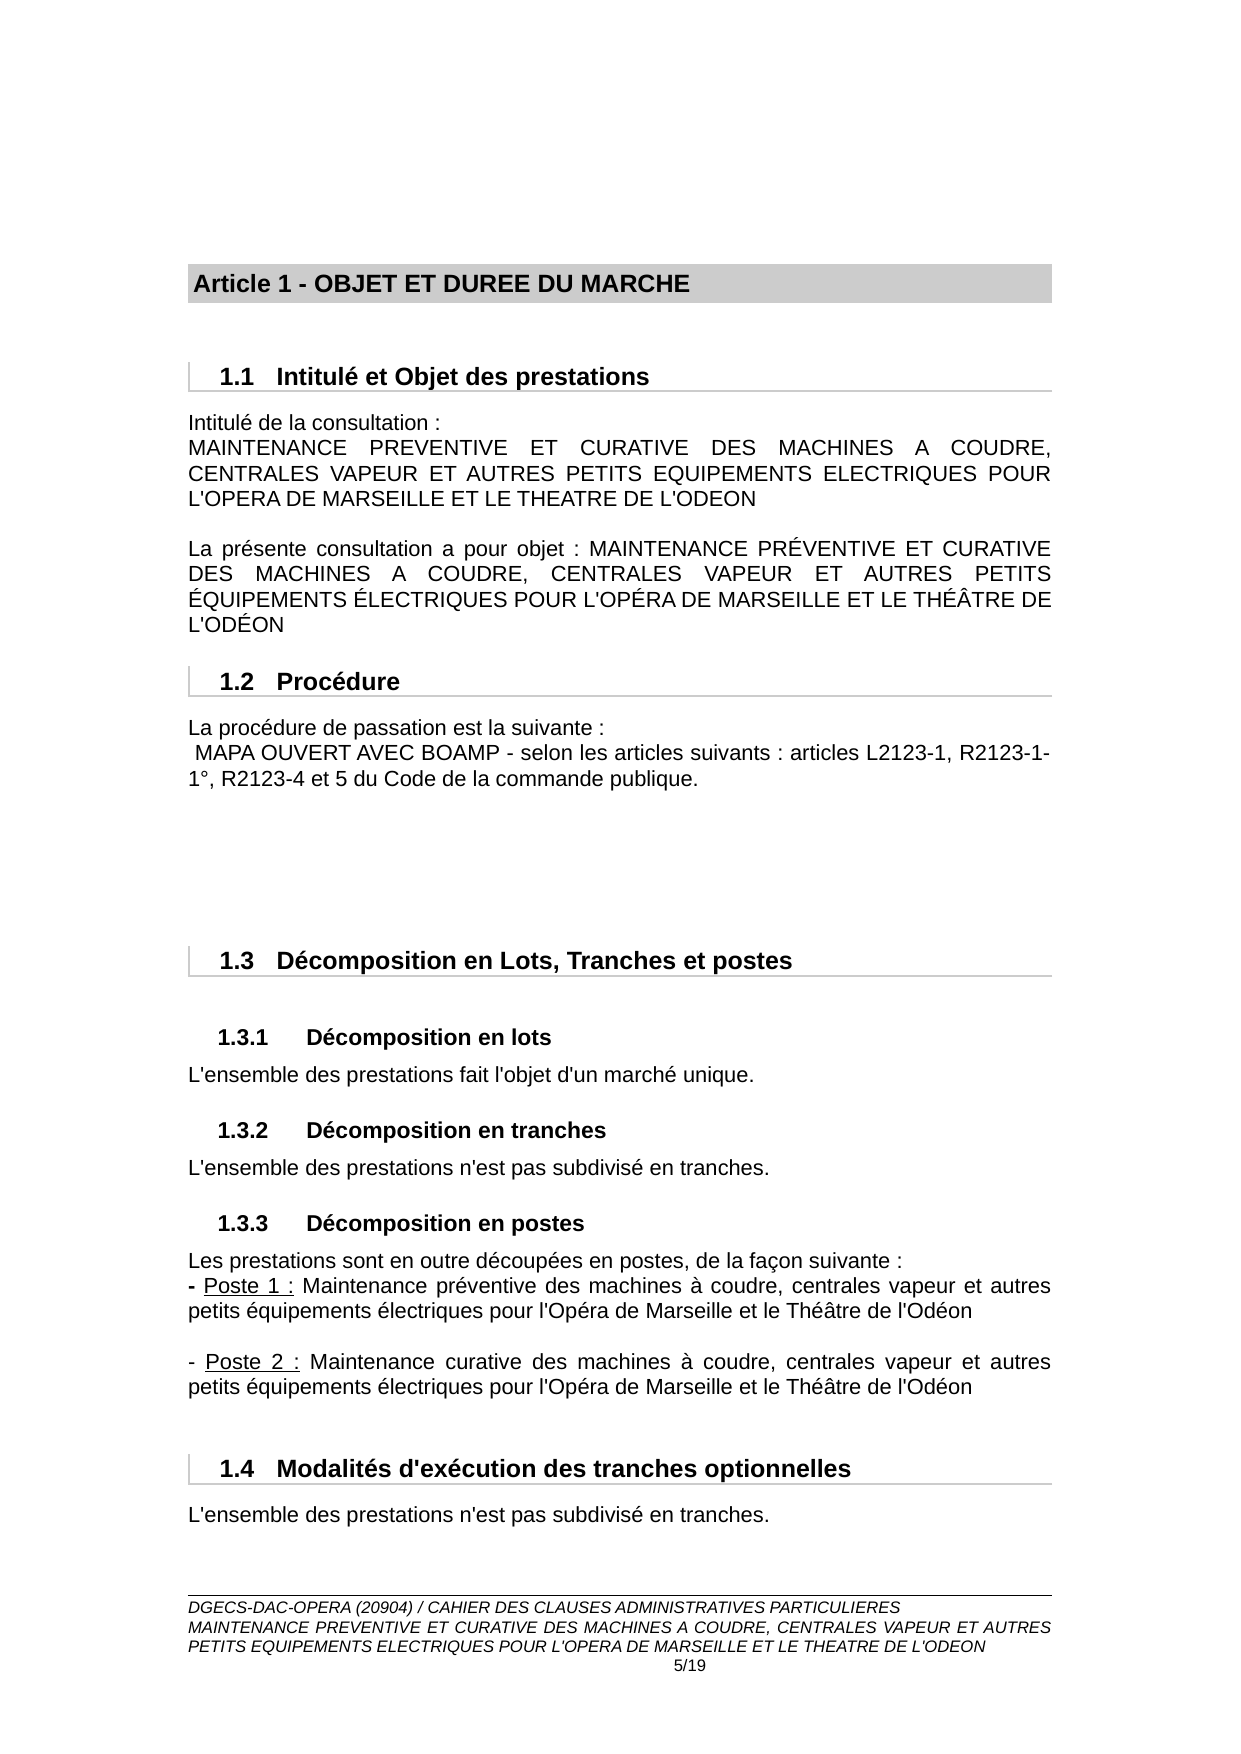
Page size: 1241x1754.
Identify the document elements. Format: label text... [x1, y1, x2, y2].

text L'ensemble des prestations n'est pas subdivisé en tranches. [188, 1155, 1052, 1180]
subtitle Décomposition en tranches [188, 1117, 1052, 1143]
subtitle Décomposition en lots [188, 1024, 1052, 1051]
text - Poste 1 : Maintenance préventive des machines à coudre, centrales vapeur et autres petits équipements électriques pour l'Opéra de Marseille et le Théâtre de l'Odéon [188, 1273, 1052, 1323]
subtitle Intitulé et Objet des prestations [190, 362, 1052, 390]
subtitle Procédure [190, 666, 1052, 695]
subtitle OBJET ET DUREE DU MARCHE [190, 266, 1050, 300]
text La présente consultation a pour objet : MAINTENANCE PRÉVENTIVE ET CURATIVE DES MACHINES A COUDRE, CENTRALES VAPEUR ET AUTRES PETITS ÉQUIPEMENTS ÉLECTRIQUES POUR L'OPÉRA DE MARSEILLE ET LE THÉÂTRE DE L'ODÉON [188, 536, 1052, 637]
text MAINTENANCE PREVENTIVE ET CURATIVE DES MACHINES A COUDRE, CENTRALES VAPEUR ET AUTRES PETITS EQUIPEMENTS ELECTRIQUES POUR L'OPERA DE MARSEILLE ET LE THEATRE DE L'ODEON [188, 435, 1052, 511]
text Intitulé de la consultation : [188, 410, 1052, 435]
text - Poste 2 : Maintenance curative des machines à coudre, centrales vapeur et autres petits équipements électriques pour l'Opéra de Marseille et le Théâtre de l'Odéon [188, 1349, 1052, 1399]
text L'ensemble des prestations n'est pas subdivisé en tranches. [188, 1502, 1052, 1528]
subtitle Décomposition en postes [188, 1210, 1052, 1236]
text MAPA OUVERT AVEC BOAMP - selon les articles suivants : articles L2123-1, R2123-1-1°, R2123-4 et 5 du Code de la commande publique. [188, 740, 1052, 791]
subtitle Décomposition en Lots, Tranches et postes [190, 946, 1052, 975]
text L'ensemble des prestations fait l'objet d'un marché unique. [188, 1062, 1052, 1087]
text Les prestations sont en outre découpées en postes, de la façon suivante : [188, 1248, 1052, 1273]
text La procédure de passation est la suivante : [188, 715, 1052, 740]
subtitle Modalités d'exécution des tranches optionnelles [190, 1454, 1052, 1483]
